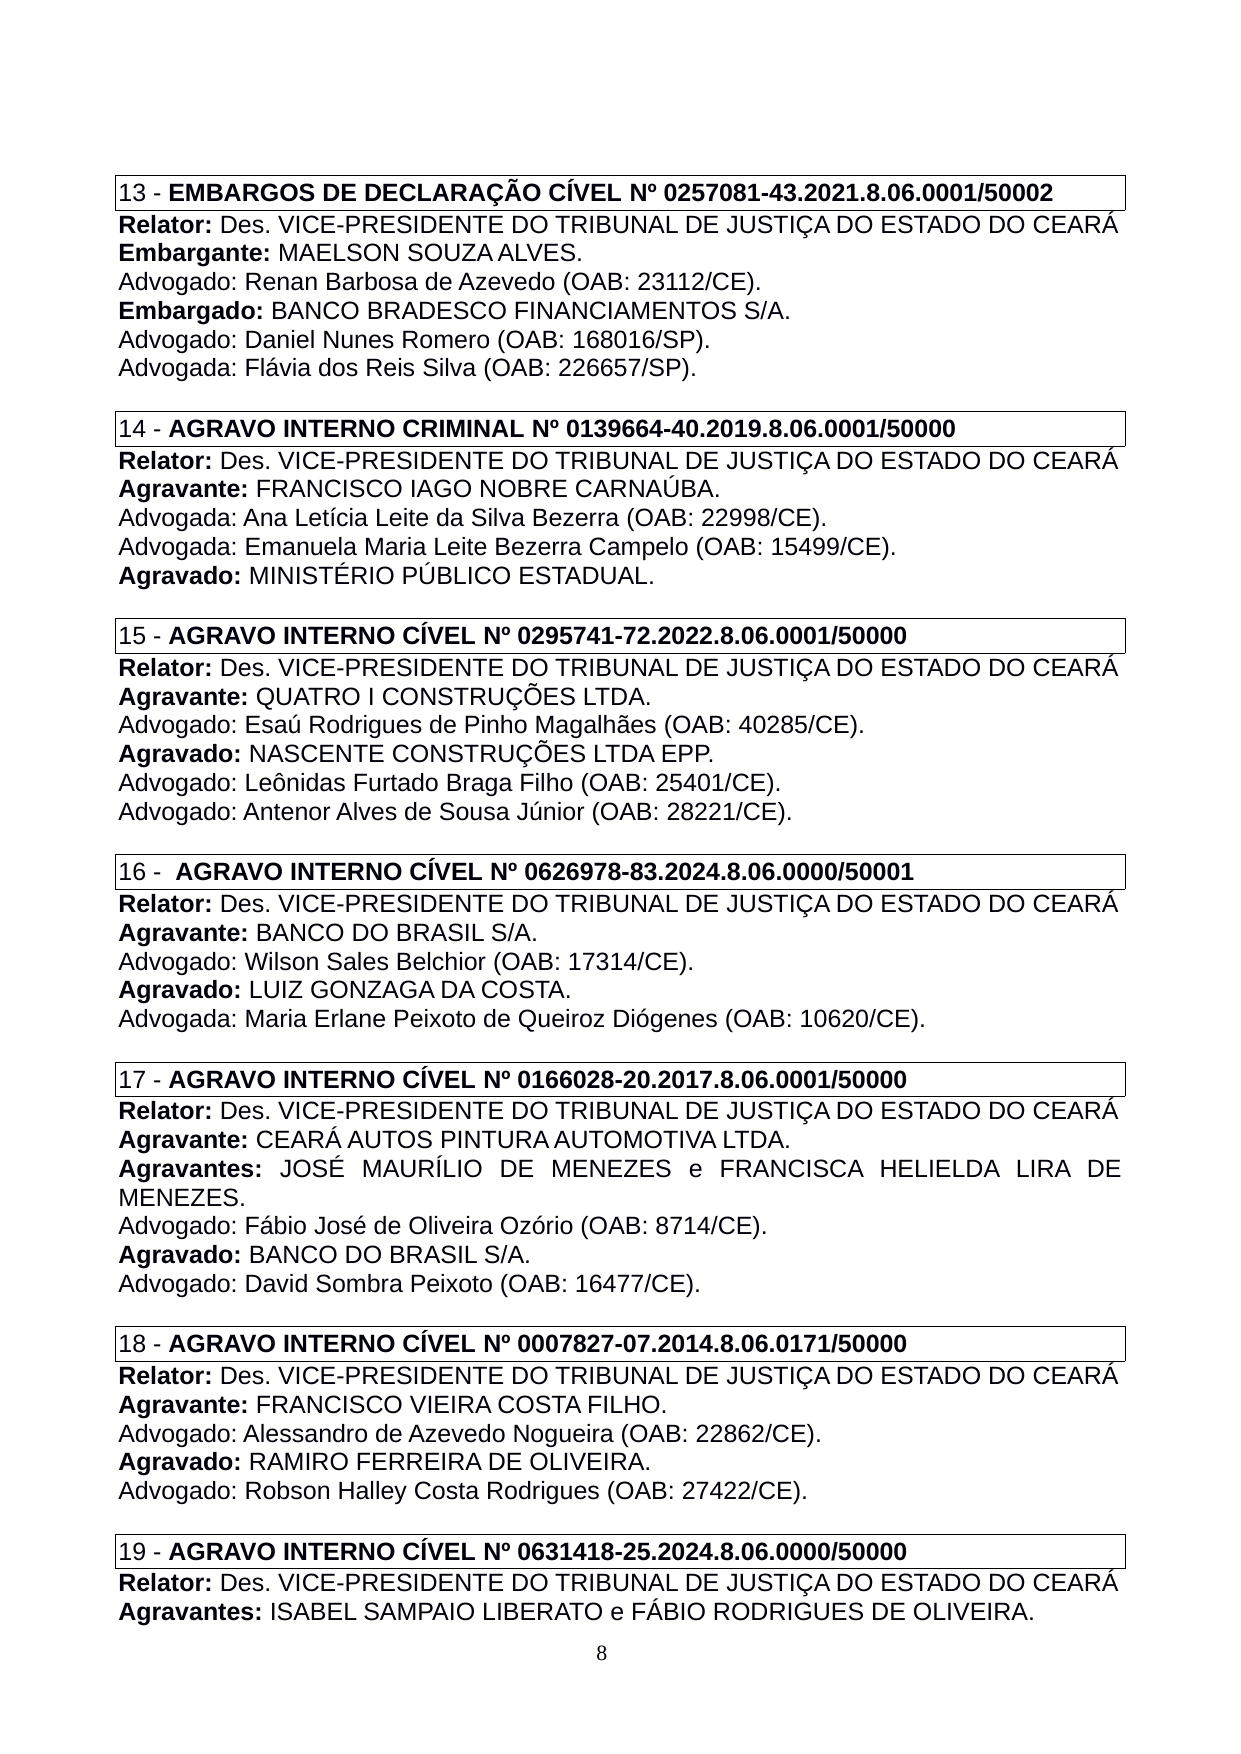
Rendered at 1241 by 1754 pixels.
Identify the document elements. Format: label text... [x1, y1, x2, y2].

list 19 - AGRAVO INTERNO CÍVEL Nº 0631418-25.2024.8.06.0000/50000 [116, 1535, 1125, 1568]
list 17 - AGRAVO INTERNO CÍVEL Nº 0166028-20.2017.8.06.0001/50000 [116, 1063, 1125, 1096]
list Advogado: Robson Halley Costa Rodrigues (OAB: 27422/CE). [118, 1476, 1122, 1505]
list 13 - EMBARGOS DE DECLARAÇÃO CÍVEL Nº 0257081-43.2021.8.06.0001/50002 [116, 176, 1125, 210]
list Advogada: Maria Erlane Peixoto de Queiroz Diógenes (OAB: 10620/CE). [118, 1004, 1122, 1033]
list Advogado: Esaú Rodrigues de Pinho Magalhães (OAB: 40285/CE). [118, 711, 1122, 739]
list Advogada: Emanuela Maria Leite Bezerra Campelo (OAB: 15499/CE). [118, 532, 1122, 561]
list Agravante: QUATRO I CONSTRUÇÕES LTDA. [118, 682, 1122, 711]
list Relator: Des. VICE-PRESIDENTE DO TRIBUNAL DE JUSTIÇA DO ESTADO DO CEARÁ [118, 211, 1122, 238]
list Agravado: MINISTÉRIO PÚBLICO ESTADUAL. [118, 561, 1122, 589]
list 15 - AGRAVO INTERNO CÍVEL Nº 0295741-72.2022.8.06.0001/50000 [116, 619, 1125, 653]
list Agravado: BANCO DO BRASIL S/A. [118, 1240, 1122, 1269]
list Relator: Des. VICE-PRESIDENTE DO TRIBUNAL DE JUSTIÇA DO ESTADO DO CEARÁ [118, 1362, 1122, 1390]
list Agravado: RAMIRO FERREIRA DE OLIVEIRA. [118, 1447, 1122, 1476]
list Relator: Des. VICE-PRESIDENTE DO TRIBUNAL DE JUSTIÇA DO ESTADO DO CEARÁ [118, 1569, 1122, 1597]
list Agravado: NASCENTE CONSTRUÇÕES LTDA EPP. [118, 739, 1122, 768]
list Advogado: Wilson Sales Belchior (OAB: 17314/CE). [118, 947, 1122, 975]
list Agravante: FRANCISCO VIEIRA COSTA FILHO. [118, 1390, 1122, 1419]
list Advogada: Ana Letícia Leite da Silva Bezerra (OAB: 22998/CE). [118, 503, 1122, 532]
list Agravantes: JOSÉ MAURÍLIO DE MENEZES e FRANCISCA HELIELDA LIRA DE MENEZES. [118, 1154, 1122, 1211]
list Agravante: CEARÁ AUTOS PINTURA AUTOMOTIVA LTDA. [118, 1125, 1122, 1154]
list Advogado: Renan Barbosa de Azevedo (OAB: 23112/CE). [118, 267, 1122, 296]
list 16 - AGRAVO INTERNO CÍVEL Nº 0626978-83.2024.8.06.0000/50001 [116, 855, 1125, 889]
list Agravante: FRANCISCO IAGO NOBRE CARNAÚBA. [118, 474, 1122, 503]
list Relator: Des. VICE-PRESIDENTE DO TRIBUNAL DE JUSTIÇA DO ESTADO DO CEARÁ [118, 890, 1122, 918]
list Agravantes: ISABEL SAMPAIO LIBERATO e FÁBIO RODRIGUES DE OLIVEIRA. [118, 1597, 1122, 1626]
list Relator: Des. VICE-PRESIDENTE DO TRIBUNAL DE JUSTIÇA DO ESTADO DO CEARÁ [118, 447, 1122, 474]
list 14 - AGRAVO INTERNO CRIMINAL Nº 0139664-40.2019.8.06.0001/50000 [116, 412, 1125, 446]
list Embargante: MAELSON SOUZA ALVES. [118, 238, 1122, 267]
list Relator: Des. VICE-PRESIDENTE DO TRIBUNAL DE JUSTIÇA DO ESTADO DO CEARÁ [118, 1097, 1122, 1125]
list Agravante: BANCO DO BRASIL S/A. [118, 918, 1122, 947]
list Advogado: David Sombra Peixoto (OAB: 16477/CE). [118, 1269, 1122, 1298]
list Advogado: Antenor Alves de Sousa Júnior (OAB: 28221/CE). [118, 797, 1122, 826]
list Agravado: LUIZ GONZAGA DA COSTA. [118, 975, 1122, 1004]
list Advogado: Fábio José de Oliveira Ozório (OAB: 8714/CE). [118, 1211, 1122, 1240]
list Embargado: BANCO BRADESCO FINANCIAMENTOS S/A. [118, 296, 1122, 325]
list Advogado: Daniel Nunes Romero (OAB: 168016/SP). [118, 325, 1122, 353]
list Relator: Des. VICE-PRESIDENTE DO TRIBUNAL DE JUSTIÇA DO ESTADO DO CEARÁ [118, 654, 1122, 682]
list Advogado: Alessandro de Azevedo Nogueira (OAB: 22862/CE). [118, 1419, 1122, 1447]
list 18 - AGRAVO INTERNO CÍVEL Nº 0007827-07.2014.8.06.0171/50000 [116, 1327, 1125, 1361]
list Advogado: Leônidas Furtado Braga Filho (OAB: 25401/CE). [118, 768, 1122, 797]
list Advogada: Flávia dos Reis Silva (OAB: 226657/SP). [118, 353, 1122, 382]
